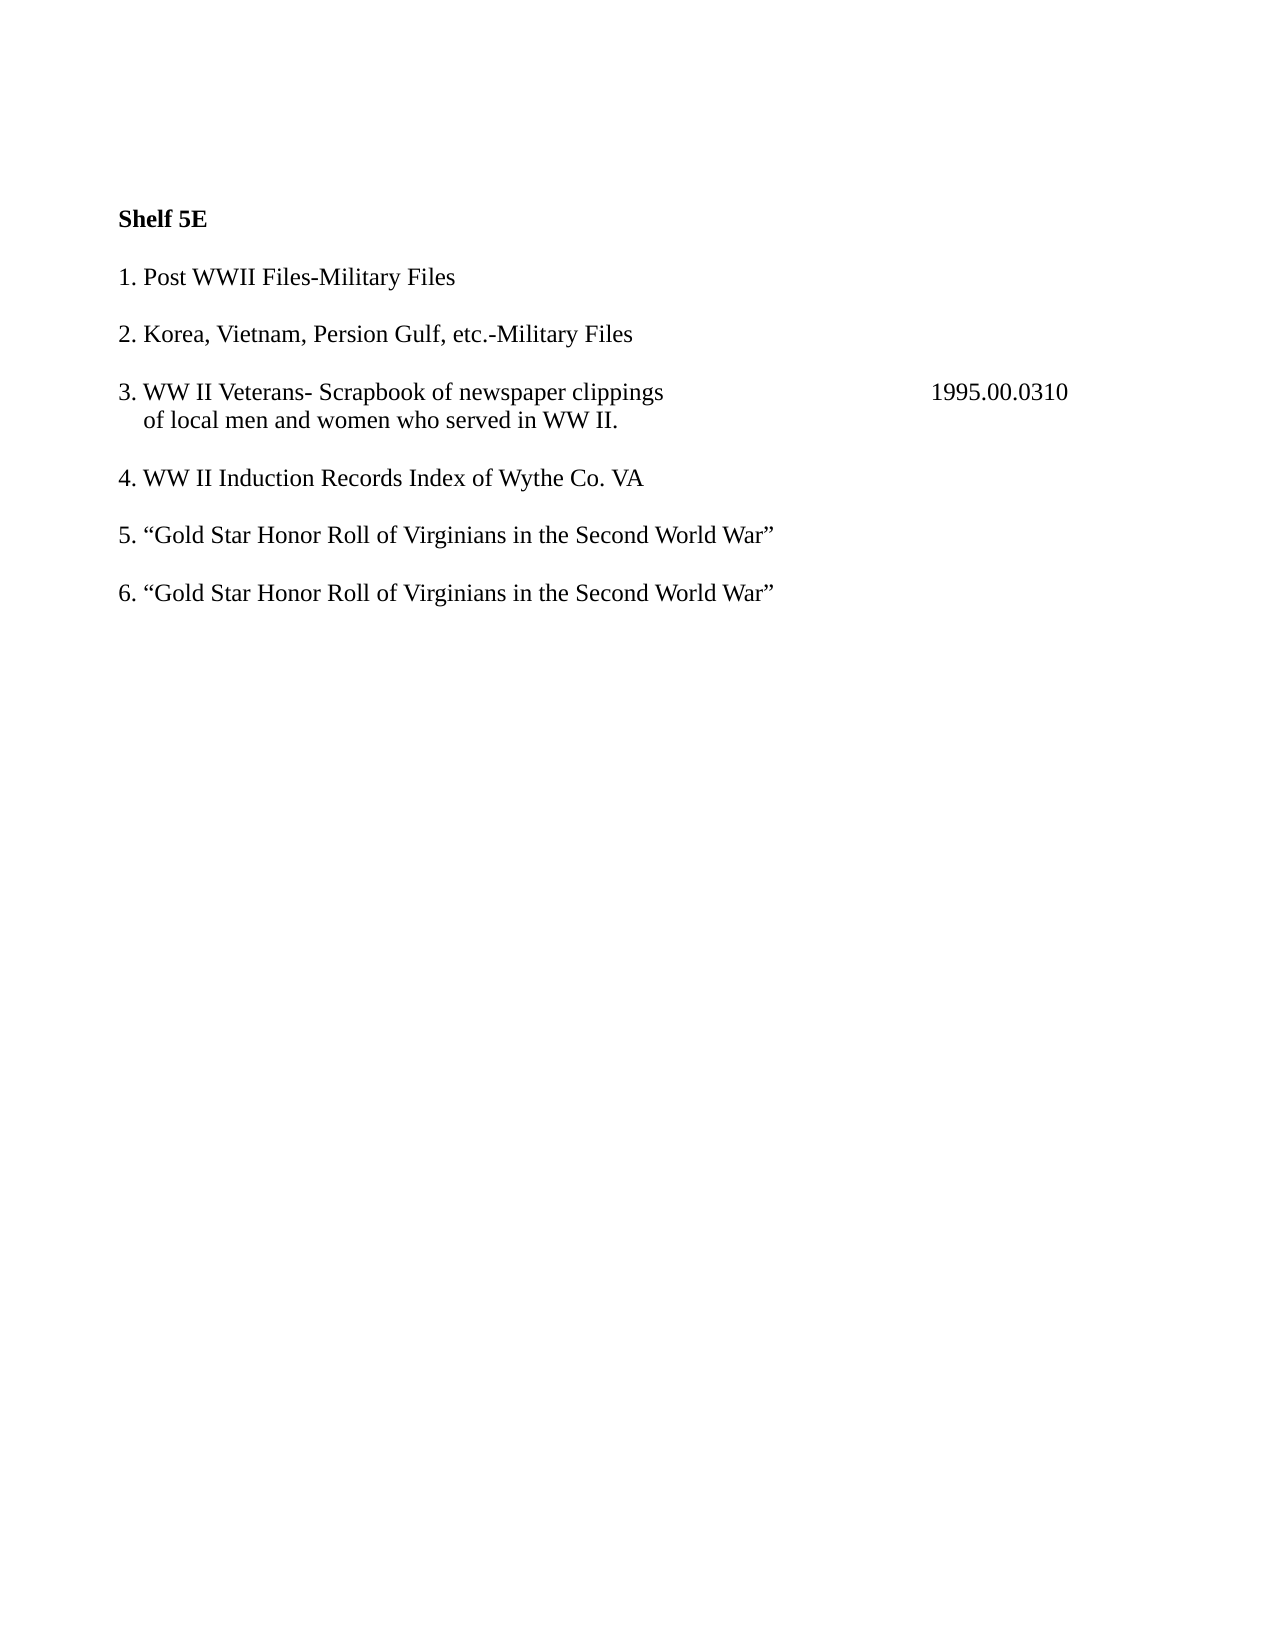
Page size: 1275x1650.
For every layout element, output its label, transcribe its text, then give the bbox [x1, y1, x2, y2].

text 3. WW II Veterans- Scrapbook of newspaper clippings 1995.00.0310 [118, 377, 1157, 406]
text of local men and women who served in WW II. [118, 406, 1157, 434]
text 6. “Gold Star Honor Roll of Virginians in the Second World War” [118, 578, 1157, 607]
text 5. “Gold Star Honor Roll of Virginians in the Second World War” [118, 521, 1157, 549]
text 2. Korea, Vietnam, Persion Gulf, etc.-Military Files [118, 319, 1157, 348]
text 1. Post WWII Files-Military Files [118, 262, 1157, 291]
text 4. WW II Induction Records Index of Wythe Co. VA [118, 463, 1157, 492]
text Shelf 5E [118, 204, 1157, 233]
